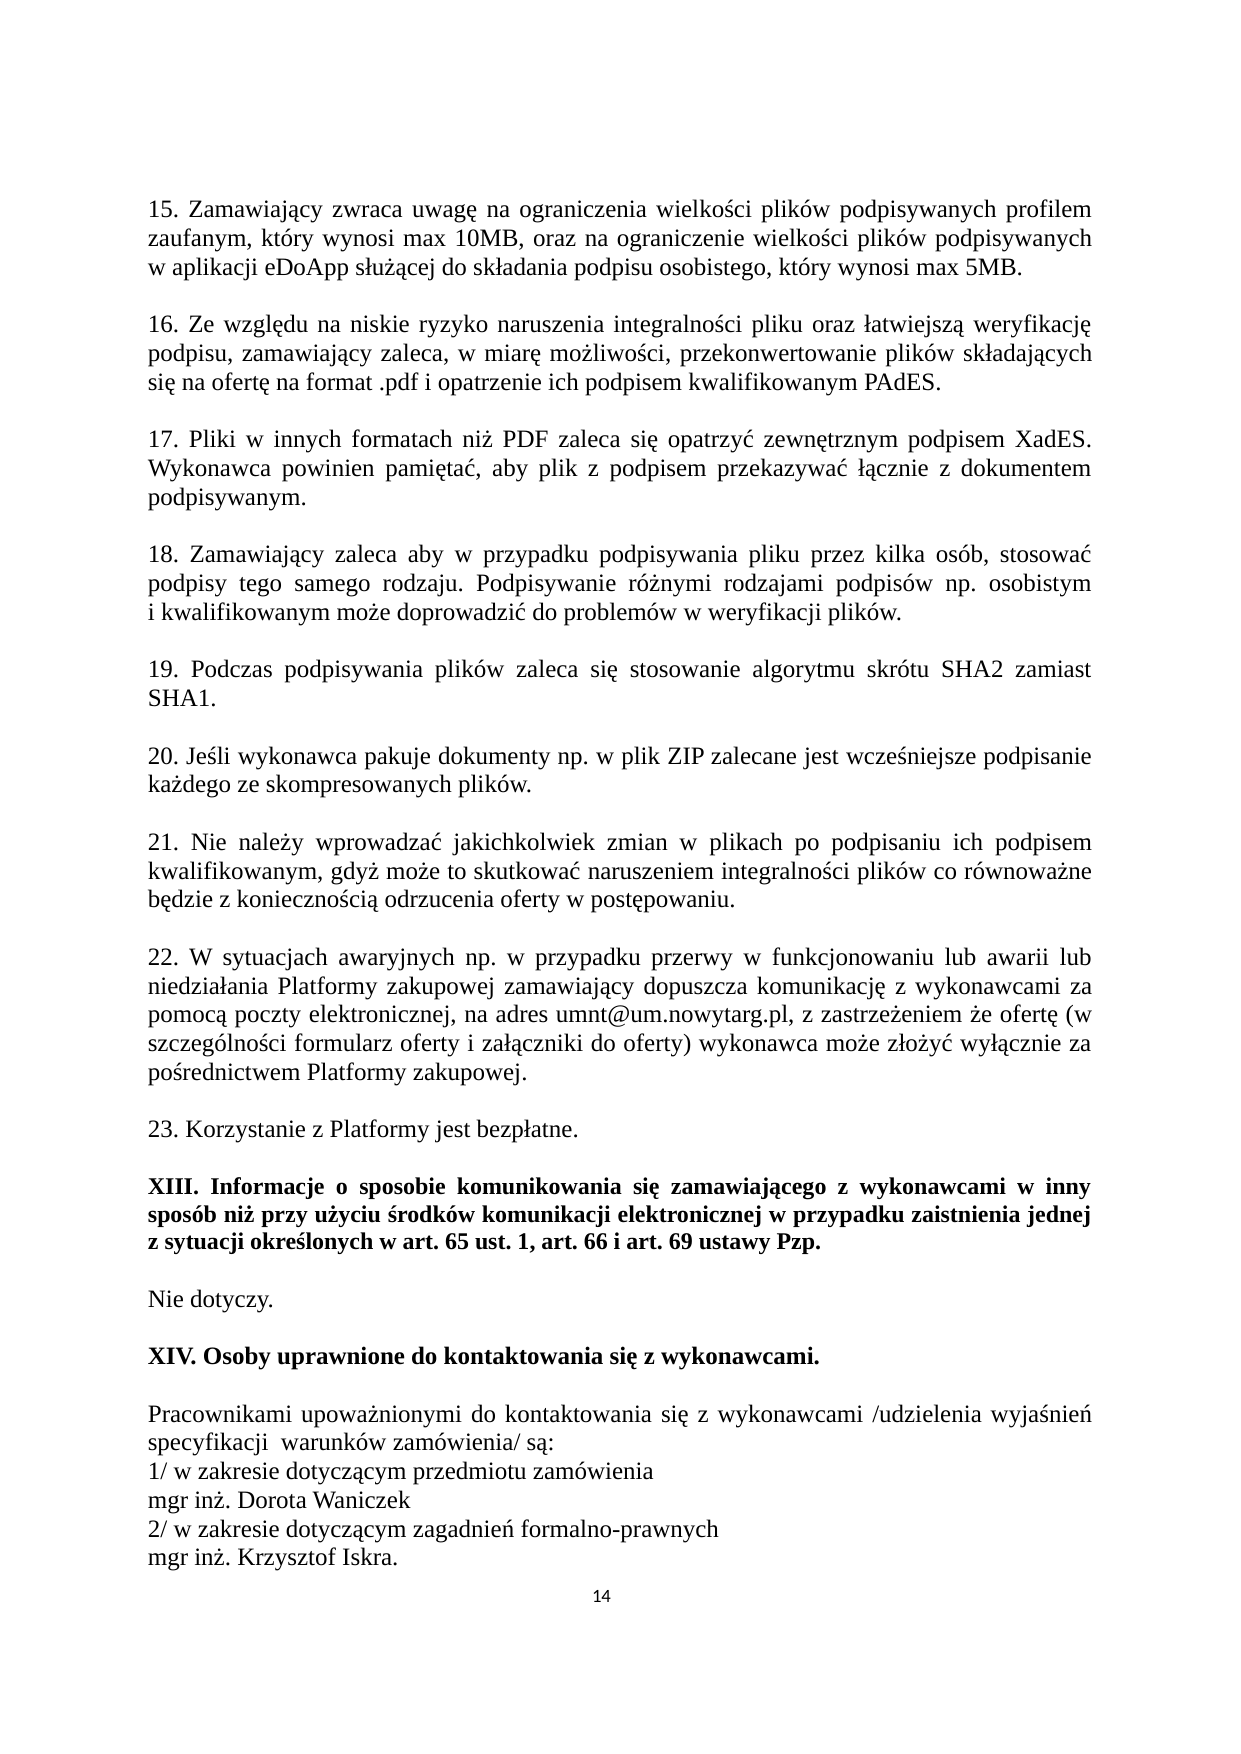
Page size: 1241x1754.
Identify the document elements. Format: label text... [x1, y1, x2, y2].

text 1/ w zakresie dotyczącym przedmiotu zamówienia [148, 1456, 1093, 1485]
text XIII. Informacje o sposobie komunikowania się zamawiającego z wykonawcami w inny sposób niż przy użyciu środków komunikacji elektronicznej w przypadku zaistnienia jednej z sytuacji określonych w art. 65 ust. 1, art. 66 i art. 69 ustawy Pzp. [148, 1172, 1093, 1255]
text mgr inż. Dorota Waniczek [148, 1485, 1093, 1514]
text 16. Ze względu na niskie ryzyko naruszenia integralności pliku oraz łatwiejszą weryfikację podpisu, zamawiający zaleca, w miarę możliwości, przekonwertowanie plików składających się na ofertę na format .pdf i opatrzenie ich podpisem kwalifikowanym PAdES. [148, 309, 1093, 396]
text 18. Zamawiający zaleca aby w przypadku podpisywania pliku przez kilka osób, stosować podpisy tego samego rodzaju. Podpisywanie różnymi rodzajami podpisów np. osobistym i kwalifikowanym może doprowadzić do problemów w weryfikacji plików. [148, 539, 1093, 626]
text 20. Jeśli wykonawca pakuje dokumenty np. w plik ZIP zalecane jest wcześniejsze podpisanie każdego ze skompresowanych plików. [148, 741, 1093, 798]
text Nie dotyczy. [148, 1284, 1093, 1312]
text 22. W sytuacjach awaryjnych np. w przypadku przerwy w funkcjonowaniu lub awarii lub niedziałania Platformy zakupowej zamawiający dopuszcza komunikację z wykonawcami za pomocą poczty elektronicznej, na adres umnt@um.nowytarg.pl, z zastrzeżeniem że ofertę (w szczególności formularz oferty i załączniki do oferty) wykonawca może złożyć wyłącznie za pośrednictwem Platformy zakupowej. [148, 942, 1093, 1086]
text XIV. Osoby uprawnione do kontaktowania się z wykonawcami. [148, 1341, 1093, 1370]
text mgr inż. Krzysztof Iskra. [148, 1542, 1093, 1571]
text 23. Korzystanie z Platformy jest bezpłatne. [148, 1114, 1093, 1143]
text 17. Pliki w innych formatach niż PDF zaleca się opatrzyć zewnętrznym podpisem XadES. Wykonawca powinien pamiętać, aby plik z podpisem przekazywać łącznie z dokumentem podpisywanym. [148, 424, 1093, 511]
text 19. Podczas podpisywania plików zaleca się stosowanie algorytmu skrótu SHA2 zamiast SHA1. [148, 654, 1093, 712]
text Pracownikami upoważnionymi do kontaktowania się z wykonawcami /udzielenia wyjaśnień specyfikacji warunków zamówienia/ są: [148, 1399, 1093, 1456]
text 2/ w zakresie dotyczącym zagadnień formalno-prawnych [148, 1514, 1093, 1542]
text 21. Nie należy wprowadzać jakichkolwiek zmian w plikach po podpisaniu ich podpisem kwalifikowanym, gdyż może to skutkować naruszeniem integralności plików co równoważne będzie z koniecznością odrzucenia oferty w postępowaniu. [148, 827, 1093, 913]
text 15. Zamawiający zwraca uwagę na ograniczenia wielkości plików podpisywanych profilem zaufanym, który wynosi max 10MB, oraz na ograniczenie wielkości plików podpisywanych w aplikacji eDoApp służącej do składania podpisu osobistego, który wynosi max 5MB. [148, 194, 1093, 281]
